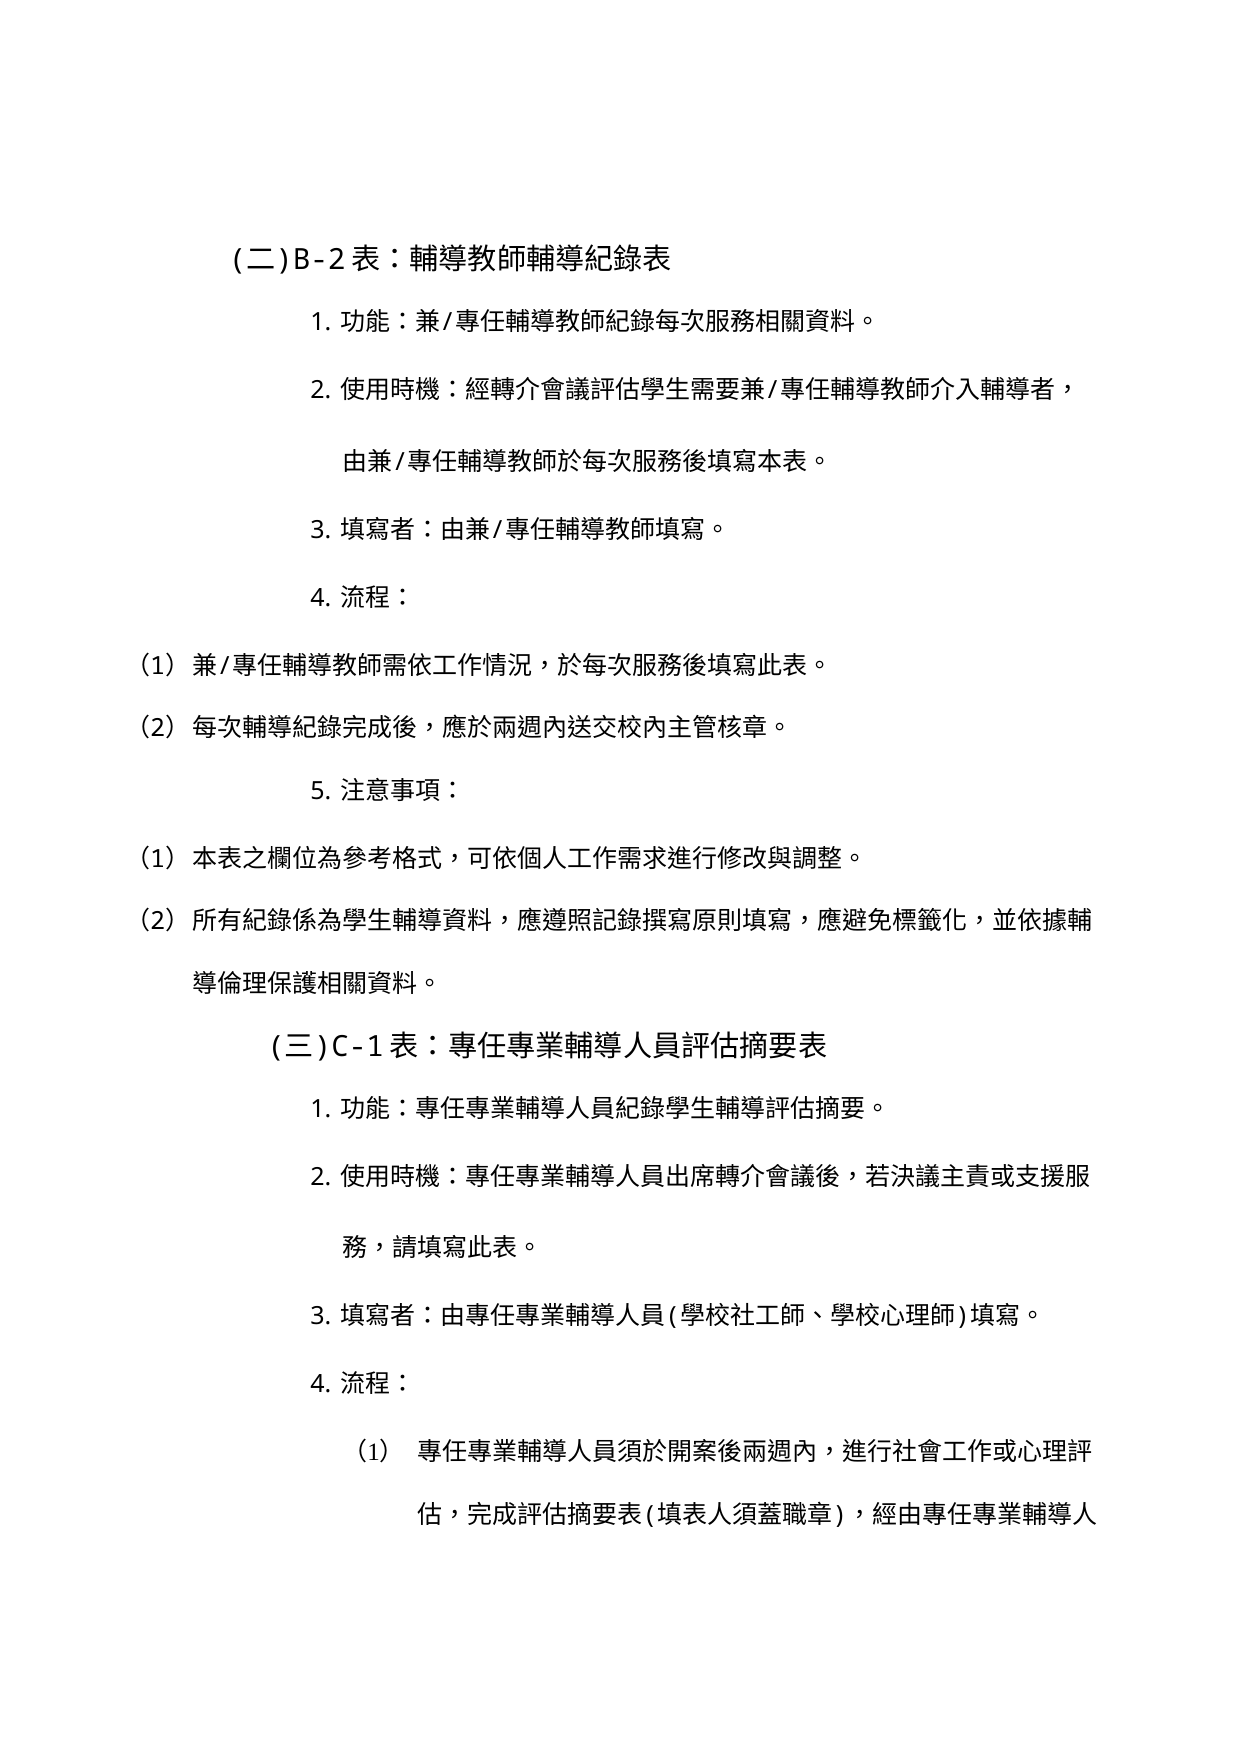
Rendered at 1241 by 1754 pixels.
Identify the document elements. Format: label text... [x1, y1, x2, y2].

list 流程： [310, 1340, 1099, 1403]
list 本表之欄位為參考格式，可依個人工作需求進行修改與調整。 [125, 814, 1099, 877]
list 填寫者：由專任專業輔導人員(學校社工師、學校心理師)填寫。 [310, 1272, 1099, 1335]
list 兼/專任輔導教師需依工作情況，於每次服務後填寫此表。 [125, 622, 1099, 684]
list 使用時機：經轉介會議評估學生需要兼/專任輔導教師介入輔導者，由兼/專任輔導教師於每次服務後填寫本表。 [310, 346, 1099, 480]
text (二)B-2表：輔導教師輔導紀錄表 [192, 216, 1099, 278]
list 所有紀錄係為學生輔導資料，應遵照記錄撰寫原則填寫，應避免標籤化，並依據輔導倫理保護相關資料。 [125, 877, 1099, 1002]
list 使用時機：專任專業輔導人員出席轉介會議後，若決議主責或支援服務，請填寫此表。 [310, 1132, 1099, 1267]
list 注意事項： [310, 747, 1099, 809]
list 流程： [310, 554, 1099, 616]
list 功能：兼/專任輔導教師紀錄每次服務相關資料。 [310, 278, 1099, 341]
list 專任專業輔導人員須於開案後兩週內，進行社會工作或心理評估，完成評估摘要表(填表人須蓋職章)，經由專任專業輔導人 [342, 1408, 1099, 1533]
list 每次輔導紀錄完成後，應於兩週內送交校內主管核章。 [125, 684, 1099, 747]
list 功能：專任專業輔導人員紀錄學生輔導評估摘要。 [310, 1064, 1099, 1127]
list 填寫者：由兼/專任輔導教師填寫。 [310, 486, 1099, 548]
text (三)C-1表：專任專業輔導人員評估摘要表 [267, 1002, 1099, 1064]
